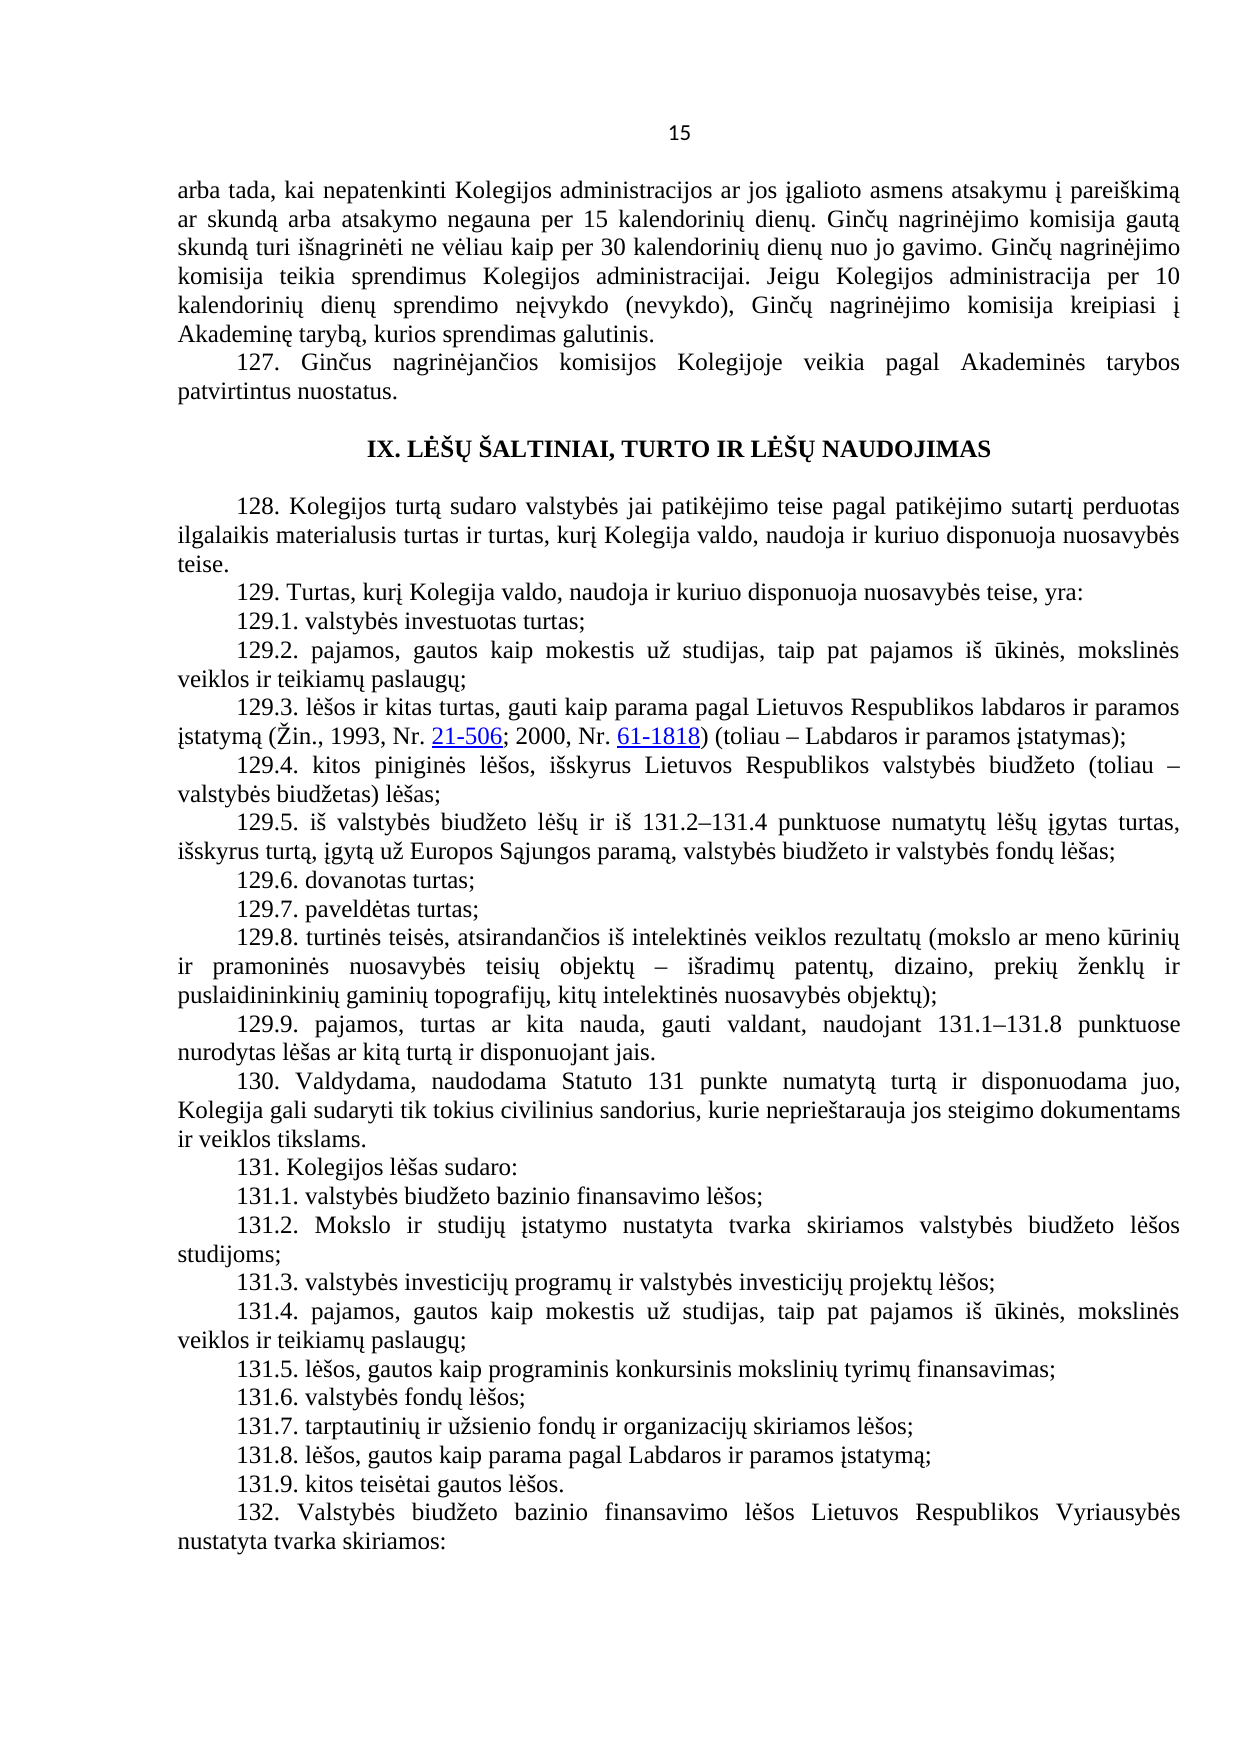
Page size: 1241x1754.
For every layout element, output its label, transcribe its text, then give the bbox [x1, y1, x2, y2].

text 129.6. dovanotas turtas; [177, 865, 1181, 894]
text 129.4. kitos piniginės lėšos, išskyrus Lietuvos Respublikos valstybės biudžeto (toliau – valstybės biudžetas) lėšas; [177, 750, 1181, 807]
text 130. Valdydama, naudodama Statuto 131 punkte numatytą turtą ir disponuodama juo, Kolegija gali sudaryti tik tokius civilinius sandorius, kurie neprieštarauja jos steigimo dokumentams ir veiklos tikslams. [177, 1066, 1181, 1152]
text 129.1. valstybės investuotas turtas; [177, 606, 1181, 635]
text 129.2. pajamos, gautos kaip mokestis už studijas, taip pat pajamos iš ūkinės, mokslinės veiklos ir teikiamų paslaugų; [177, 635, 1181, 692]
text 131.2. Mokslo ir studijų įstatymo nustatyta tvarka skiriamos valstybės biudžeto lėšos studijoms; [177, 1210, 1181, 1267]
text 131.1. valstybės biudžeto bazinio finansavimo lėšos; [177, 1181, 1181, 1210]
text 131.3. valstybės investicijų programų ir valstybės investicijų projektų lėšos; [177, 1267, 1181, 1296]
text 129. Turtas, kurį Kolegija valdo, naudoja ir kuriuo disponuoja nuosavybės teise, yra: [177, 577, 1181, 606]
text IX. LĖŠŲ ŠALTINIAI, TURTO IR LĖŠŲ NAUDOJIMAS [177, 434, 1181, 462]
text 131.7. tarptautinių ir užsienio fondų ir organizacijų skiriamos lėšos; [177, 1411, 1181, 1440]
text 129.8. turtinės teisės, atsirandančios iš intelektinės veiklos rezultatų (mokslo ar meno kūrinių ir pramoninės nuosavybės teisių objektų – išradimų patentų, dizaino, prekių ženklų ir puslaidininkinių gaminių topografijų, kitų intelektinės nuosavybės objektų); [177, 922, 1181, 1009]
text 131.8. lėšos, gautos kaip parama pagal Labdaros ir paramos įstatymą; [177, 1440, 1181, 1469]
text 128. Kolegijos turtą sudaro valstybės jai patikėjimo teise pagal patikėjimo sutartį perduotas ilgalaikis materialusis turtas ir turtas, kurį Kolegija valdo, naudoja ir kuriuo disponuoja nuosavybės teise. [177, 491, 1181, 577]
text 131.4. pajamos, gautos kaip mokestis už studijas, taip pat pajamos iš ūkinės, mokslinės veiklos ir teikiamų paslaugų; [177, 1296, 1181, 1354]
text 129.3. lėšos ir kitas turtas, gauti kaip parama pagal Lietuvos Respublikos labdaros ir paramos įstatymą (Žin., 1993, Nr. 21-506; 2000, Nr. 61-1818) (toliau – Labdaros ir paramos įstatymas); [177, 692, 1181, 750]
text 127. Ginčus nagrinėjančios komisijos Kolegijoje veikia pagal Akademinės tarybos patvirtintus nuostatus. [177, 347, 1181, 405]
text 131.5. lėšos, gautos kaip programinis konkursinis mokslinių tyrimų finansavimas; [177, 1354, 1181, 1382]
text arba tada, kai nepatenkinti Kolegijos administracijos ar jos įgalioto asmens atsakymu į pareiškimą ar skundą arba atsakymo negauna per 15 kalendorinių dienų. Ginčų nagrinėjimo komisija gautą skundą turi išnagrinėti ne vėliau kaip per 30 kalendorinių dienų nuo jo gavimo. Ginčų nagrinėjimo komisija teikia sprendimus Kolegijos administracijai. Jeigu Kolegijos administracija per 10 kalendorinių dienų sprendimo neįvykdo (nevykdo), Ginčų nagrinėjimo komisija kreipiasi į Akademinę tarybą, kurios sprendimas galutinis. [177, 175, 1181, 347]
text 131.6. valstybės fondų lėšos; [177, 1382, 1181, 1411]
text 129.7. paveldėtas turtas; [177, 894, 1181, 922]
text 129.5. iš valstybės biudžeto lėšų ir iš 131.2–131.4 punktuose numatytų lėšų įgytas turtas, išskyrus turtą, įgytą už Europos Sąjungos paramą, valstybės biudžeto ir valstybės fondų lėšas; [177, 807, 1181, 865]
text 131. Kolegijos lėšas sudaro: [177, 1152, 1181, 1181]
text 131.9. kitos teisėtai gautos lėšos. [177, 1469, 1181, 1497]
text 132. Valstybės biudžeto bazinio finansavimo lėšos Lietuvos Respublikos Vyriausybės nustatyta tvarka skiriamos: [177, 1497, 1181, 1555]
text 129.9. pajamos, turtas ar kita nauda, gauti valdant, naudojant 131.1–131.8 punktuose nurodytas lėšas ar kitą turtą ir disponuojant jais. [177, 1009, 1181, 1066]
